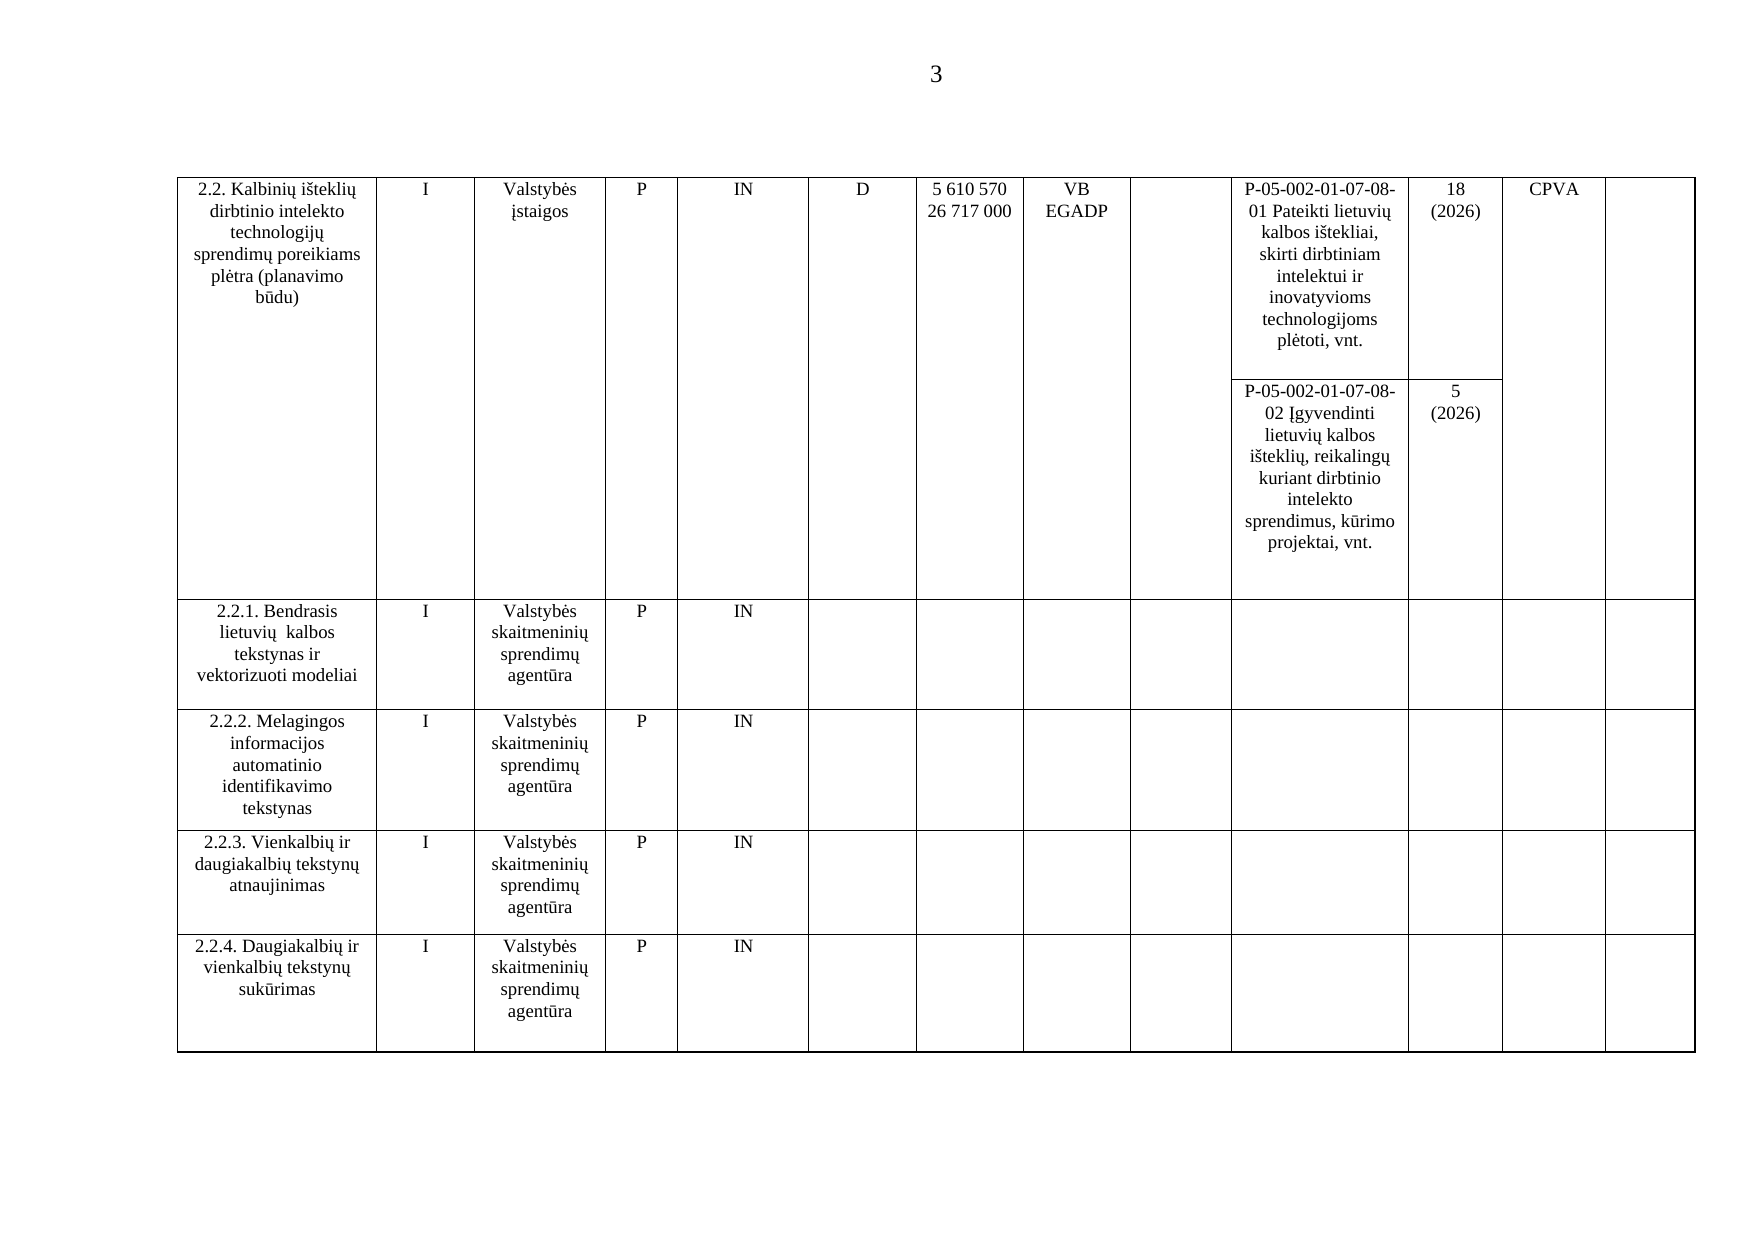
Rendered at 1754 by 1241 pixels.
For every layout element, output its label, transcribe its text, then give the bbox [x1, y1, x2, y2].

table_cell [1503, 935, 1605, 1051]
table_cell [917, 710, 1023, 830]
table_cell P [606, 600, 677, 709]
table_cell [1503, 710, 1605, 830]
table_cell [1606, 600, 1694, 709]
table_cell P-05-002-01-07-08-02 Įgyvendinti lietuvių kalbos išteklių, reikalingų kuriant dirbtinio intelekto sprendimus, kūrimo projektai, vnt. [1232, 380, 1408, 598]
table_cell [917, 831, 1023, 934]
table_cell [1606, 178, 1694, 598]
table_cell IN [678, 831, 808, 934]
table_cell VB EGADP [1024, 178, 1130, 598]
table_cell [1232, 831, 1408, 934]
table_cell 2.2. Kalbinių išteklių dirbtinio intelekto technologijų sprendimų poreikiams plėtra (planavimo būdu) [178, 178, 376, 598]
table_cell [1503, 600, 1605, 709]
table_cell [1131, 935, 1231, 1051]
table_cell [1409, 831, 1502, 934]
table_cell 2.2.3. Vienkalbių ir daugiakalbių tekstynų atnaujinimas [178, 831, 376, 934]
table_cell [1024, 710, 1130, 830]
table_cell [809, 935, 916, 1051]
table_cell Valstybės skaitmeninių sprendimų agentūra [475, 831, 605, 934]
table_cell P-05-002-01-07-08-01 Pateikti lietuvių kalbos ištekliai, skirti dirbtiniam intelektui ir inovatyvioms technologijoms plėtoti, vnt. [1232, 178, 1408, 379]
table_cell P [606, 831, 677, 934]
table_cell Valstybės skaitmeninių sprendimų agentūra [475, 710, 605, 830]
table_cell [1503, 831, 1605, 934]
table_cell 2.2.4. Daugiakalbių ir vienkalbių tekstynų sukūrimas [178, 935, 376, 1051]
table_cell [917, 600, 1023, 709]
table_cell [809, 600, 916, 709]
table_cell I [377, 600, 474, 709]
table_cell [1606, 831, 1694, 934]
table_cell 2.2.1. Bendrasis lietuvių kalbos tekstynas ir vektorizuoti modeliai [178, 600, 376, 709]
table_cell I [377, 831, 474, 934]
table_cell Valstybės skaitmeninių sprendimų agentūra [475, 935, 605, 1051]
table_cell 5 (2026) [1409, 380, 1502, 598]
table_cell P [606, 935, 677, 1051]
table_cell [1131, 178, 1231, 598]
table_cell 2.2.2. Melagingos informacijos automatinio identifikavimo tekstynas [178, 710, 376, 830]
table_cell 18 (2026) [1409, 178, 1502, 379]
table_cell [1131, 831, 1231, 934]
table_cell [1409, 710, 1502, 830]
table_cell [1131, 710, 1231, 830]
table_cell IN [678, 178, 808, 598]
table_cell Valstybės skaitmeninių sprendimų agentūra [475, 600, 605, 709]
table_cell [1409, 600, 1502, 709]
table_cell [1409, 935, 1502, 1051]
table_cell [1131, 600, 1231, 709]
table_cell CPVA [1503, 178, 1605, 598]
table_cell [1024, 831, 1130, 934]
table_cell [917, 935, 1023, 1051]
table_cell [1232, 600, 1408, 709]
table_cell [1232, 710, 1408, 830]
table_cell [1232, 935, 1408, 1051]
table_cell D [809, 178, 916, 598]
table_cell P [606, 178, 677, 598]
table_cell P [606, 710, 677, 830]
table_cell [1606, 935, 1694, 1051]
table_cell IN [678, 600, 808, 709]
table_cell [1606, 710, 1694, 830]
table_cell Valstybės įstaigos [475, 178, 605, 598]
table_cell I [377, 178, 474, 598]
table_cell IN [678, 710, 808, 830]
table_cell IN [678, 935, 808, 1051]
table_cell [1024, 935, 1130, 1051]
table_cell I [377, 935, 474, 1051]
table_cell [809, 710, 916, 830]
table_cell I [377, 710, 474, 830]
table_cell [1024, 600, 1130, 709]
table_cell 5 610 570 26 717 000 [917, 178, 1023, 598]
table_cell [809, 831, 916, 934]
